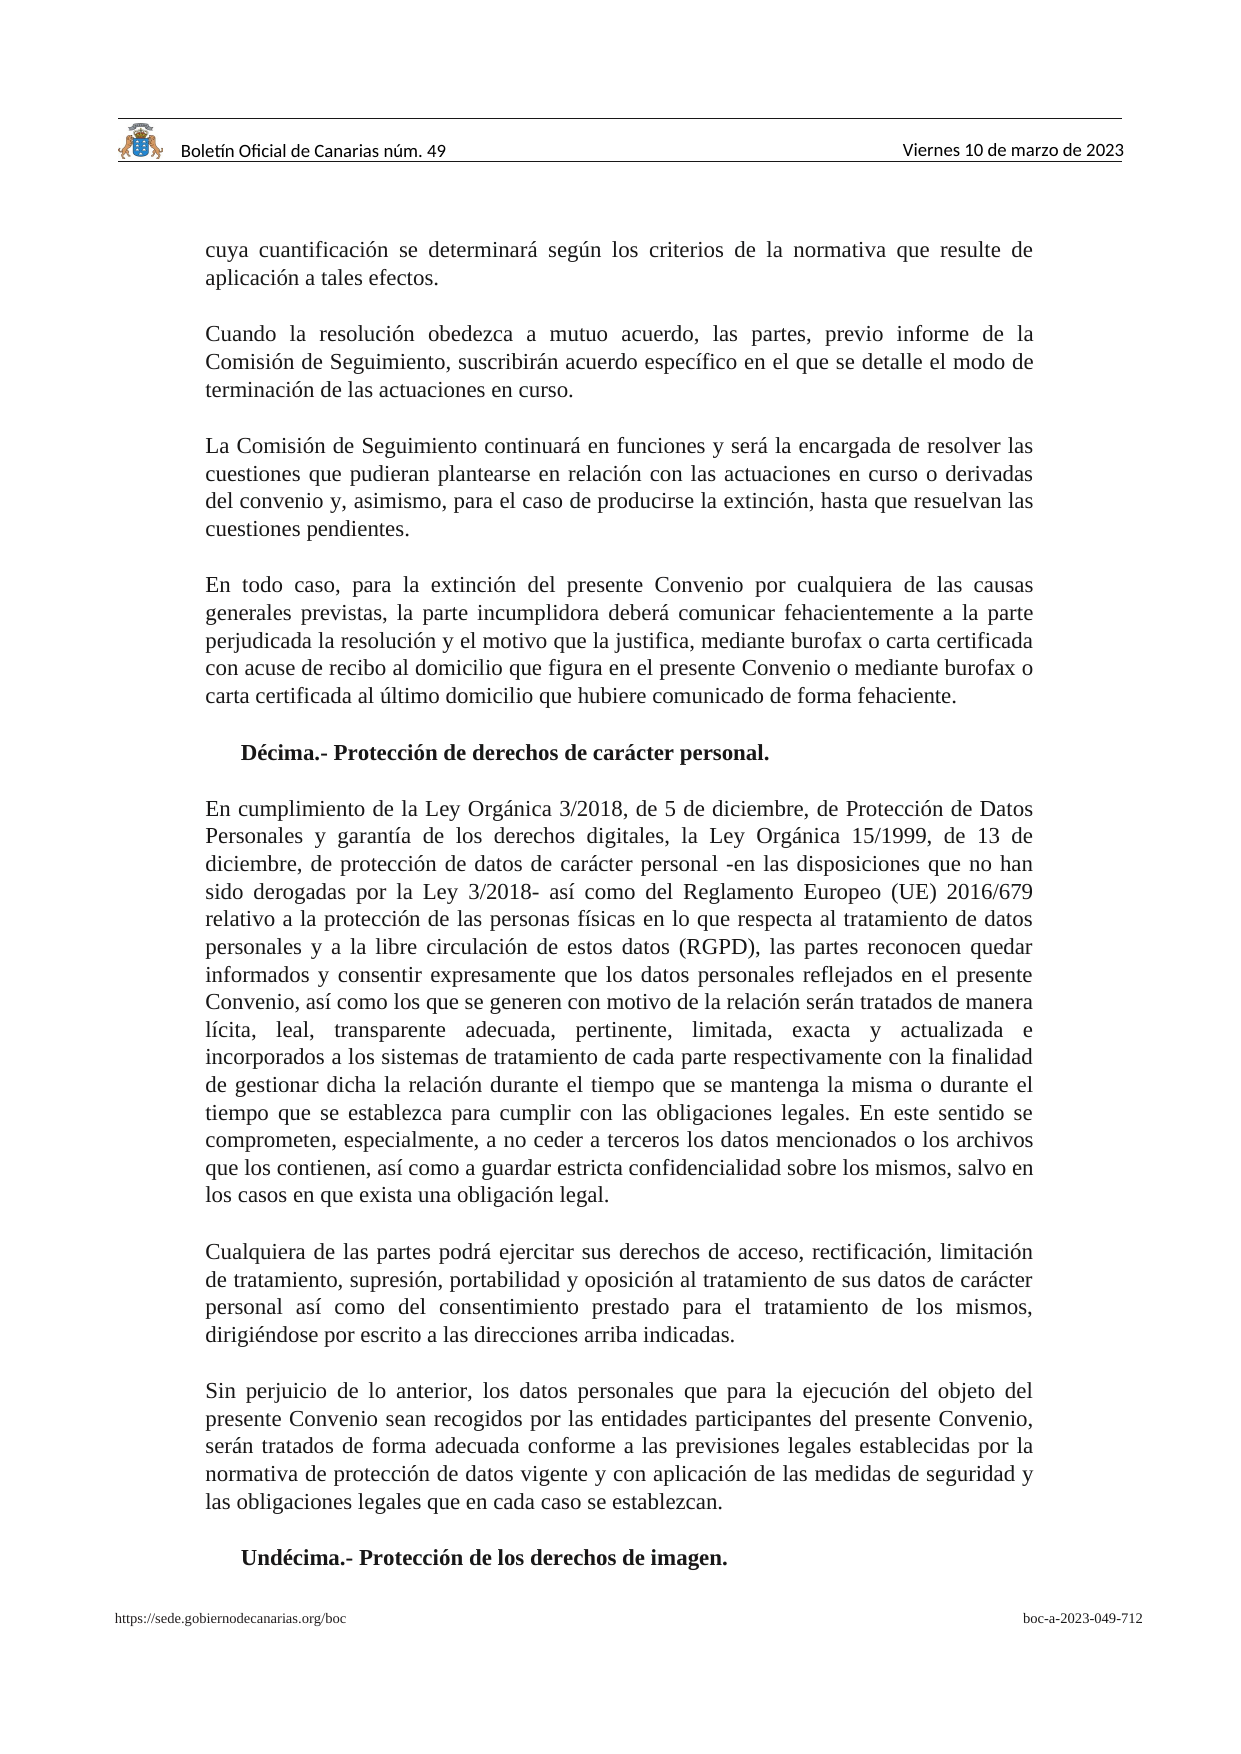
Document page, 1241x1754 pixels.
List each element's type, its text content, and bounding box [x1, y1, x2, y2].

text Décima.- Protección de derechos de carácter personal. [241, 738, 1035, 765]
text Cuando la resolución obedezca a mutuo acuerdo, las partes, previo informe de la Comisión de Seguimiento, suscribirán acuerdo específico en el que se detalle el modo de terminación de las actuaciones en curso. [205, 320, 1035, 402]
text Undécima.- Protección de los derechos de imagen. [241, 1544, 1035, 1571]
text En todo caso, para la extinción del presente Convenio por cualquiera de las causas generales previstas, la parte incumplidora deberá comunicar fehacientemente a la parte perjudicada la resolución y el motivo que la justifica, mediante burofax o carta certificada con acuse de recibo al domicilio que figura en el presente Convenio o mediante burofax o carta certificada al último domicilio que hubiere comunicado de forma fehaciente. [205, 572, 1035, 708]
text En cumplimiento de la Ley Orgánica 3/2018, de 5 de diciembre, de Protección de Datos Personales y garantía de los derechos digitales, la Ley Orgánica 15/1999, de 13 de diciembre, de protección de datos de carácter personal -en las disposiciones que no han sido derogadas por la Ley 3/2018- así como del Reglamento Europeo (UE) 2016/679 relativo a la protección de las personas físicas en lo que respecta al tratamiento de datos personales y a la libre circulación de estos datos (RGPD), las partes reconocen quedar informados y consentir expresamente que los datos personales reflejados en el presente Convenio, así como los que se generen con motivo de la relación serán tratados de manera lícita, leal, transparente adecuada, pertinente, limitada, exacta y actualizada e incorporados a los sistemas de tratamiento de cada parte respectivamente con la finalidad de gestionar dicha la relación durante el tiempo que se mantenga la misma o durante el tiempo que se establezca para cumplir con las obligaciones legales. En este sentido se comprometen, especialmente, a no ceder a terceros los datos mencionados o los archivos que los contienen, así como a guardar estricta confidencialidad sobre los mismos, salvo en los casos en que exista una obligación legal. [205, 795, 1035, 1208]
text Sin perjuicio de lo anterior, los datos personales que para la ejecución del objeto del presente Convenio sean recogidos por las entidades participantes del presente Convenio, serán tratados de forma adecuada conforme a las previsiones legales establecidas por la normativa de protección de datos vigente y con aplicación de las medidas de seguridad y las obligaciones legales que en cada caso se establezcan. [205, 1377, 1035, 1514]
text La Comisión de Seguimiento continuará en funciones y será la encargada de resolver las cuestiones que pudieran plantearse en relación con las actuaciones en curso o derivadas del convenio y, asimismo, para el caso de producirse la extinción, hasta que resuelvan las cuestiones pendientes. [205, 432, 1035, 541]
text Cualquiera de las partes podrá ejercitar sus derechos de acceso, rectificación, limitación de tratamiento, supresión, portabilidad y oposición al tratamiento de sus datos de carácter personal así como del consentimiento prestado para el tratamiento de los mismos, dirigiéndose por escrito a las direcciones arriba indicadas. [205, 1238, 1035, 1347]
text cuya cuantificación se determinará según los criterios de la normativa que resulte de aplicación a tales efectos. [205, 236, 1035, 290]
